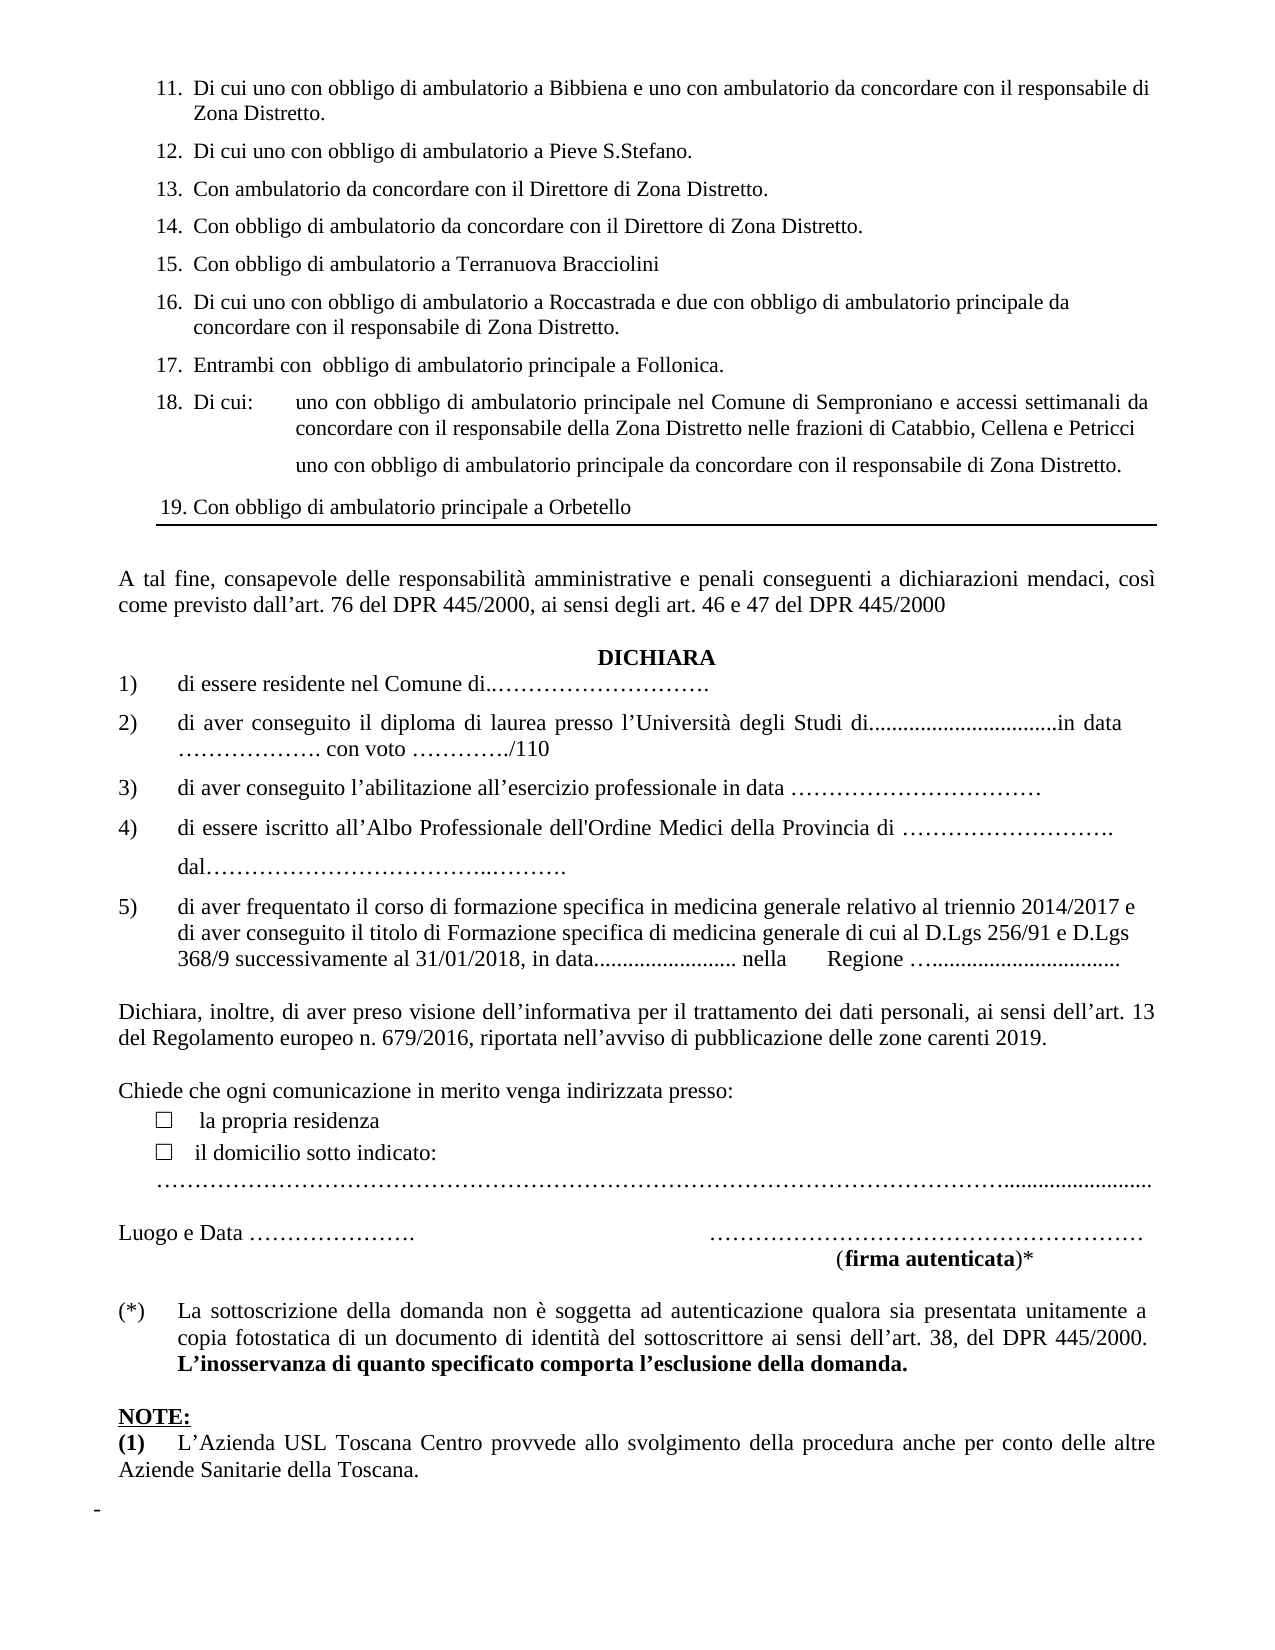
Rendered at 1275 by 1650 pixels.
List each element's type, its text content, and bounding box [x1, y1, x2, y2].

list (firma autenticata)* [118, 1245, 1157, 1271]
list Di cui uno con obbligo di ambulatorio a Roccastrada e due con obbligo di ambulatorio principale da concordare con il responsabile di Zona Distretto. [156, 289, 1157, 339]
text uno con obbligo di ambulatorio principale da concordare con il responsabile di Zona Distretto. [118, 452, 1157, 477]
list Entrambi con obbligo di ambulatorio principale a Follonica. [156, 352, 1157, 377]
list Con ambulatorio da concordare con il Direttore di Zona Distretto. [156, 176, 1157, 201]
list Con obbligo di ambulatorio a Terranuova Bracciolini [156, 251, 1157, 276]
list ………………………………………………………………………………………………….......................... [118, 1166, 1157, 1192]
list Con obbligo di ambulatorio principale a Orbetello [156, 490, 1157, 524]
list 1) di essere residente nel Comune di..………………………. [85, 670, 1157, 697]
list □ il domicilio sotto indicato: [118, 1135, 1157, 1166]
list 2) di aver conseguito il diploma di laurea presso l’Università degli Studi di.................................in data ………………. con voto …………./110 [102, 709, 1157, 762]
list □ la propria residenza [118, 1103, 1157, 1135]
list Di cui uno con obbligo di ambulatorio a Pieve S.Stefano. [156, 138, 1157, 163]
list 4) di essere iscritto all’Albo Professionale dell'Ordine Medici della Provincia di ………………………. dal………………………………..………. [106, 814, 1157, 879]
list (1) L’Azienda USL Toscana Centro provvede allo svolgimento della procedura anche per conto delle altre Aziende Sanitarie della Toscana. [93, 1429, 1157, 1482]
list Di cui: uno con obbligo di ambulatorio principale nel Comune di Semproniano e accessi settimanali da concordare con il responsabile della Zona Distretto nelle frazioni di Catabbio, Cellena e Petricci [156, 389, 1157, 440]
list A tal fine, consapevole delle responsabilità amministrative e penali conseguenti a dichiarazioni mendaci, così come previsto dall’art. 76 del DPR 445/2000, ai sensi degli art. 46 e 47 del DPR 445/2000 [96, 565, 1157, 617]
list Dichiara, inoltre, di aver preso visione dell’informativa per il trattamento dei dati personali, ai sensi dell’art. 13 del Regolamento europeo n. 679/2016, riportata nell’avviso di pubblicazione delle zone carenti 2019. [85, 998, 1157, 1051]
list 5) di aver frequentato il corso di formazione specifica in medicina generale relativo al triennio 2014/2017 e di aver conseguito il titolo di Formazione specifica di medicina generale di cui al D.Lgs 256/91 e D.Lgs 368/9 successivamente al 31/01/2018, in data......................... nella Regione …................................. [95, 893, 1157, 972]
list DICHIARA [118, 644, 1157, 670]
list 3) di aver conseguito l’abilitazione all’esercizio professionale in data …………………………… [106, 774, 1157, 801]
list (*) La sottoscrizione della domanda non è soggetta ad autenticazione qualora sia presentata unitamente a copia fotostatica di un documento di identità del sottoscrittore ai sensi dell’art. 38, del DPR 445/2000. L’inosservanza di quanto specificato comporta l’esclusione della domanda. [92, 1298, 1157, 1377]
list Con obbligo di ambulatorio da concordare con il Direttore di Zona Distretto. [156, 213, 1157, 238]
text NOTE: [118, 1403, 1216, 1429]
list Luogo e Data …………………. ………………………………………………… [90, 1218, 1157, 1245]
list Di cui uno con obbligo di ambulatorio a Bibbiena e uno con ambulatorio da concordare con il responsabile di Zona Distretto. [156, 75, 1157, 125]
list Chiede che ogni comunicazione in merito venga indirizzata presso: [109, 1077, 1157, 1103]
